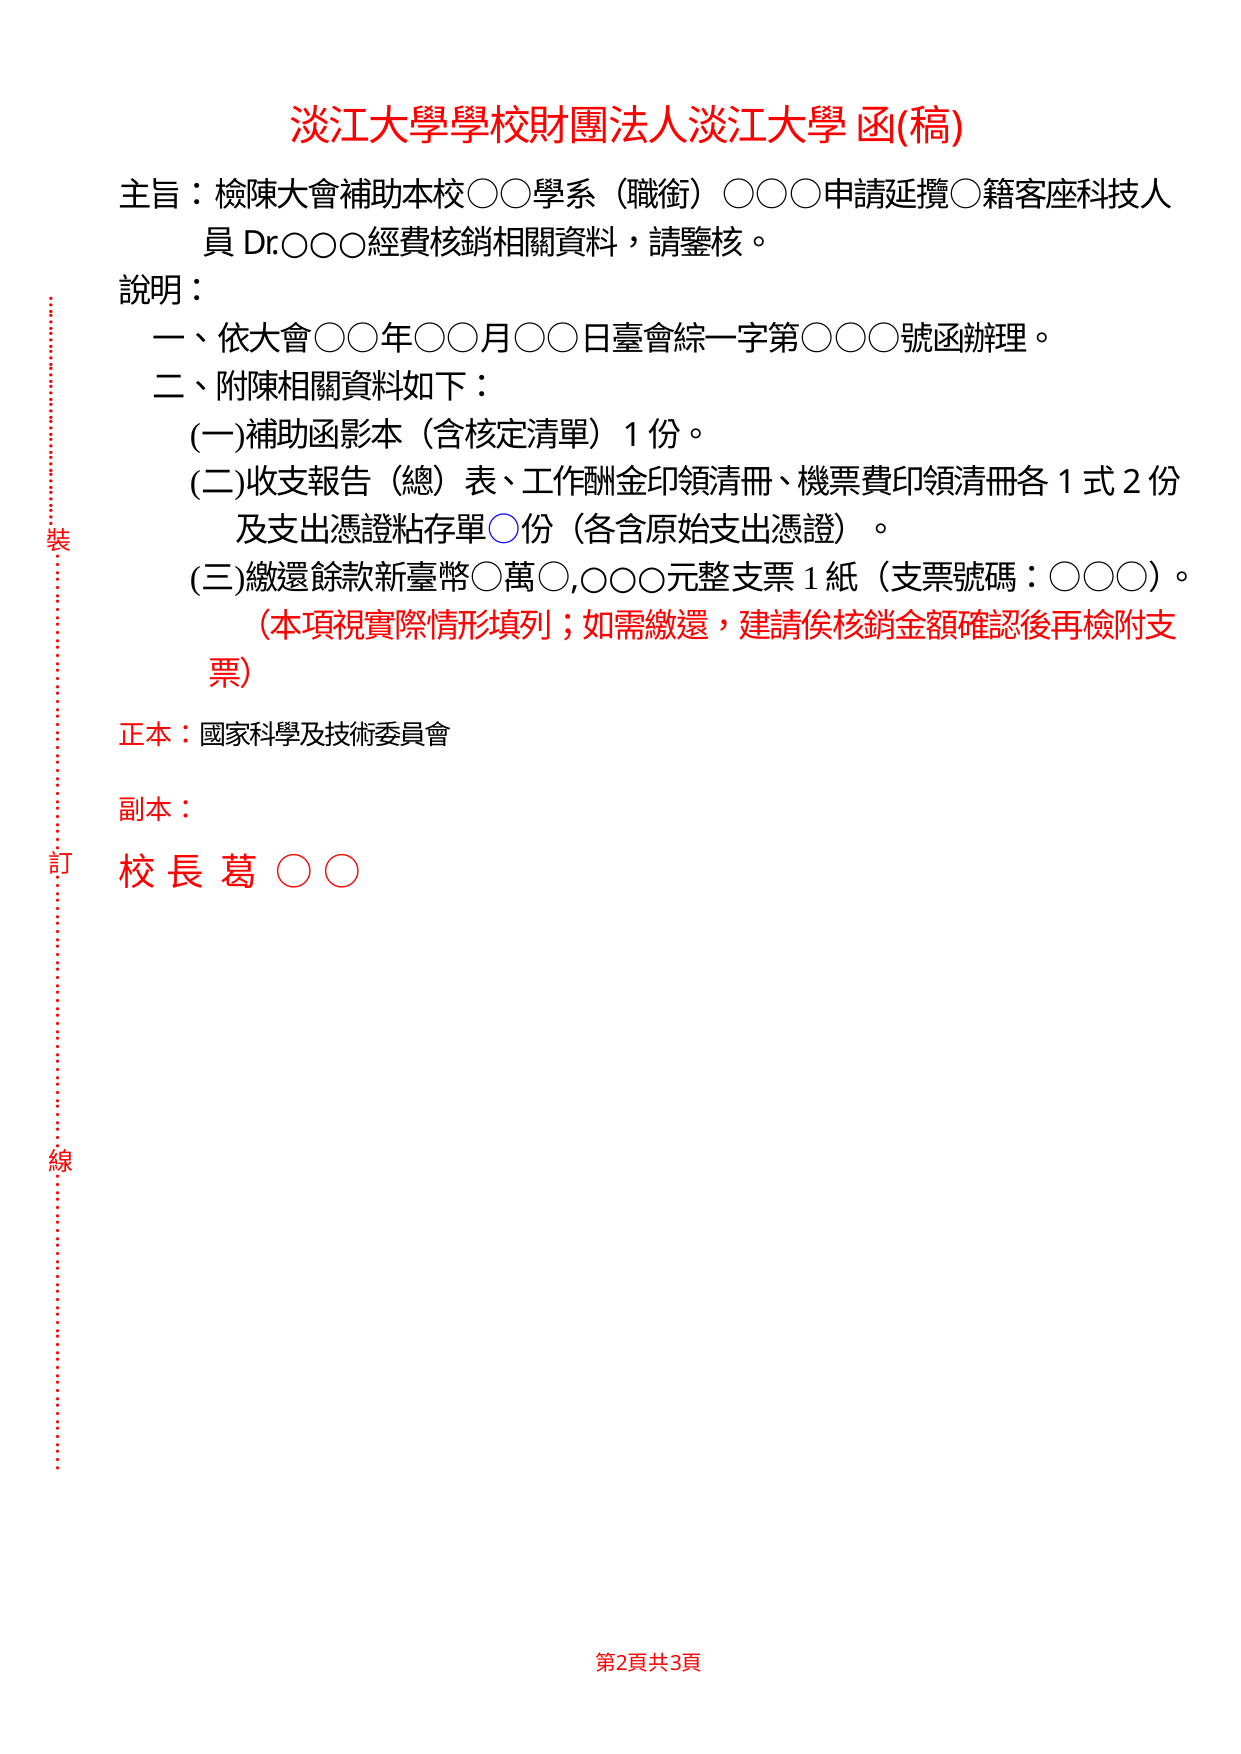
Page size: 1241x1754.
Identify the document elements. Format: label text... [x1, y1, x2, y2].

text 副本： [118, 770, 1181, 845]
text 說明： [118, 264, 1181, 312]
text 二、附陳相關資料如下： [153, 360, 1181, 408]
text (三)繳還餘款新臺幣○萬○,○○○元整支票1紙（支票號碼：○○○）。 [189, 551, 1181, 599]
text (二)收支報告（總）表、工作酬金印領清冊、機票費印領清冊各1式2份及支出憑證粘存單○份（各含原始支出憑證）。 [189, 456, 1181, 551]
text 正本：國家科學及技術委員會 [118, 695, 1181, 770]
text （本項視實際情形填列；如需繳還，建請俟核銷金額確認後再檢附支票） [208, 599, 1181, 695]
text 校 長 葛 ○ ○ [118, 845, 1181, 895]
text 一、依大會○○年○○月○○日臺會綜一字第○○○號函辦理。 [153, 312, 1181, 360]
text (一)補助函影本（含核定清單）1份。 [189, 408, 1181, 456]
text 主旨：檢陳大會補助本校○○學系（職銜）○○○申請延攬○籍客座科技人員Dr.○○○經費核銷相關資料，請鑒核。 [118, 168, 1181, 264]
